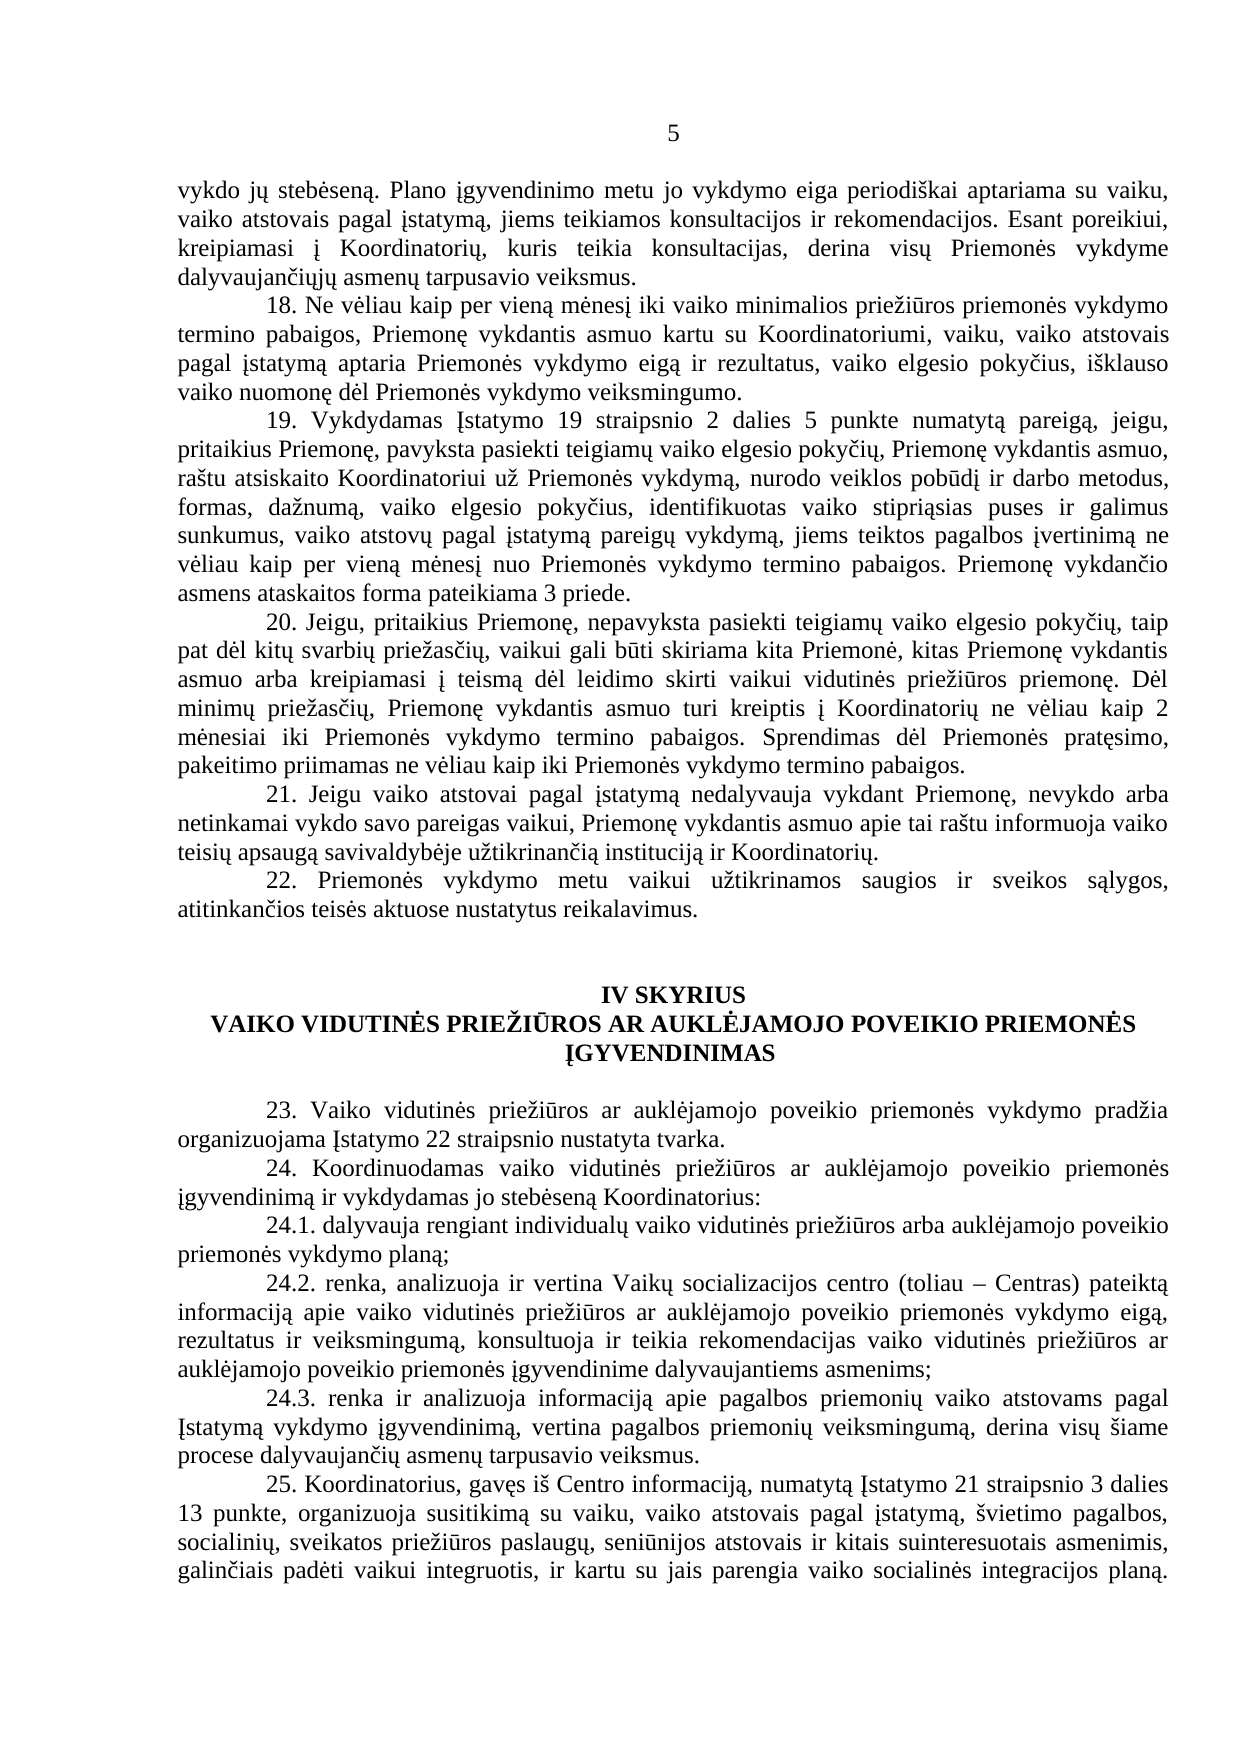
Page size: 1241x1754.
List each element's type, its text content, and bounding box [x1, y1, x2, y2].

text vykdo jų stebėseną. Plano įgyvendinimo metu jo vykdymo eiga periodiškai aptariama su vaiku, vaiko atstovais pagal įstatymą, jiems teikiamos konsultacijos ir rekomendacijos. Esant poreikiui, kreipiamasi į Koordinatorių, kuris teikia konsultacijas, derina visų Priemonės vykdyme dalyvaujančiųjų asmenų tarpusavio veiksmus. [177, 176, 1169, 291]
text 23. Vaiko vidutinės priežiūros ar auklėjamojo poveikio priemonės vykdymo pradžia organizuojama Įstatymo 22 straipsnio nustatyta tvarka. [177, 1096, 1169, 1153]
text 21. Jeigu vaiko atstovai pagal įstatymą nedalyvauja vykdant Priemonę, nevykdo arba netinkamai vykdo savo pareigas vaikui, Priemonę vykdantis asmuo apie tai raštu informuoja vaiko teisių apsaugą savivaldybėje užtikrinančią instituciją ir Koordinatorių. [177, 779, 1169, 866]
text 24.2. renka, analizuoja ir vertina Vaikų socializacijos centro (toliau – Centras) pateiktą informaciją apie vaiko vidutinės priežiūros ar auklėjamojo poveikio priemonės vykdymo eigą, rezultatus ir veiksmingumą, konsultuoja ir teikia rekomendacijas vaiko vidutinės priežiūros ar auklėjamojo poveikio priemonės įgyvendinime dalyvaujantiems asmenims; [177, 1268, 1169, 1383]
text 20. Jeigu, pritaikius Priemonę, nepavyksta pasiekti teigiamų vaiko elgesio pokyčių, taip pat dėl kitų svarbių priežasčių, vaikui gali būti skiriama kita Priemonė, kitas Priemonę vykdantis asmuo arba kreipiamasi į teismą dėl leidimo skirti vaikui vidutinės priežiūros priemonę. Dėl minimų priežasčių, Priemonę vykdantis asmuo turi kreiptis į Koordinatorių ne vėliau kaip 2 mėnesiai iki Priemonės vykdymo termino pabaigos. Sprendimas dėl Priemonės pratęsimo, pakeitimo priimamas ne vėliau kaip iki Priemonės vykdymo termino pabaigos. [177, 607, 1169, 779]
text VAIKO VIDUTINĖS PRIEŽIŪROS AR AUKLĖJAMOJO POVEIKIO PRIEMONĖS ĮGYVENDINIMAS [177, 1009, 1169, 1067]
text 24.3. renka ir analizuoja informaciją apie pagalbos priemonių vaiko atstovams pagal Įstatymą vykdymo įgyvendinimą, vertina pagalbos priemonių veiksmingumą, derina visų šiame procese dalyvaujančių asmenų tarpusavio veiksmus. [177, 1383, 1169, 1469]
text 24.1. dalyvauja rengiant individualų vaiko vidutinės priežiūros arba auklėjamojo poveikio priemonės vykdymo planą; [177, 1211, 1169, 1268]
text 24. Koordinuodamas vaiko vidutinės priežiūros ar auklėjamojo poveikio priemonės įgyvendinimą ir vykdydamas jo stebėseną Koordinatorius: [177, 1153, 1169, 1211]
text IV SKYRIUS [177, 981, 1169, 1009]
text 25. Koordinatorius, gavęs iš Centro informaciją, numatytą Įstatymo 21 straipsnio 3 dalies 13 punkte, organizuoja susitikimą su vaiku, vaiko atstovais pagal įstatymą, švietimo pagalbos, socialinių, sveikatos priežiūros paslaugų, seniūnijos atstovais ir kitais suinteresuotais asmenimis, galinčiais padėti vaikui integruotis, ir kartu su jais parengia vaiko socialinės integracijos planą. [177, 1469, 1169, 1584]
text 19. Vykdydamas Įstatymo 19 straipsnio 2 dalies 5 punkte numatytą pareigą, jeigu, pritaikius Priemonę, pavyksta pasiekti teigiamų vaiko elgesio pokyčių, Priemonę vykdantis asmuo, raštu atsiskaito Koordinatoriui už Priemonės vykdymą, nurodo veiklos pobūdį ir darbo metodus, formas, dažnumą, vaiko elgesio pokyčius, identifikuotas vaiko stipriąsias puses ir galimus sunkumus, vaiko atstovų pagal įstatymą pareigų vykdymą, jiems teiktos pagalbos įvertinimą ne vėliau kaip per vieną mėnesį nuo Priemonės vykdymo termino pabaigos. Priemonę vykdančio asmens ataskaitos forma pateikiama 3 priede. [177, 406, 1169, 607]
text 22. Priemonės vykdymo metu vaikui užtikrinamos saugios ir sveikos sąlygos, atitinkančios teisės aktuose nustatytus reikalavimus. [177, 866, 1169, 923]
text 18. Ne vėliau kaip per vieną mėnesį iki vaiko minimalios priežiūros priemonės vykdymo termino pabaigos, Priemonę vykdantis asmuo kartu su Koordinatoriumi, vaiku, vaiko atstovais pagal įstatymą aptaria Priemonės vykdymo eigą ir rezultatus, vaiko elgesio pokyčius, išklauso vaiko nuomonę dėl Priemonės vykdymo veiksmingumo. [177, 291, 1169, 406]
